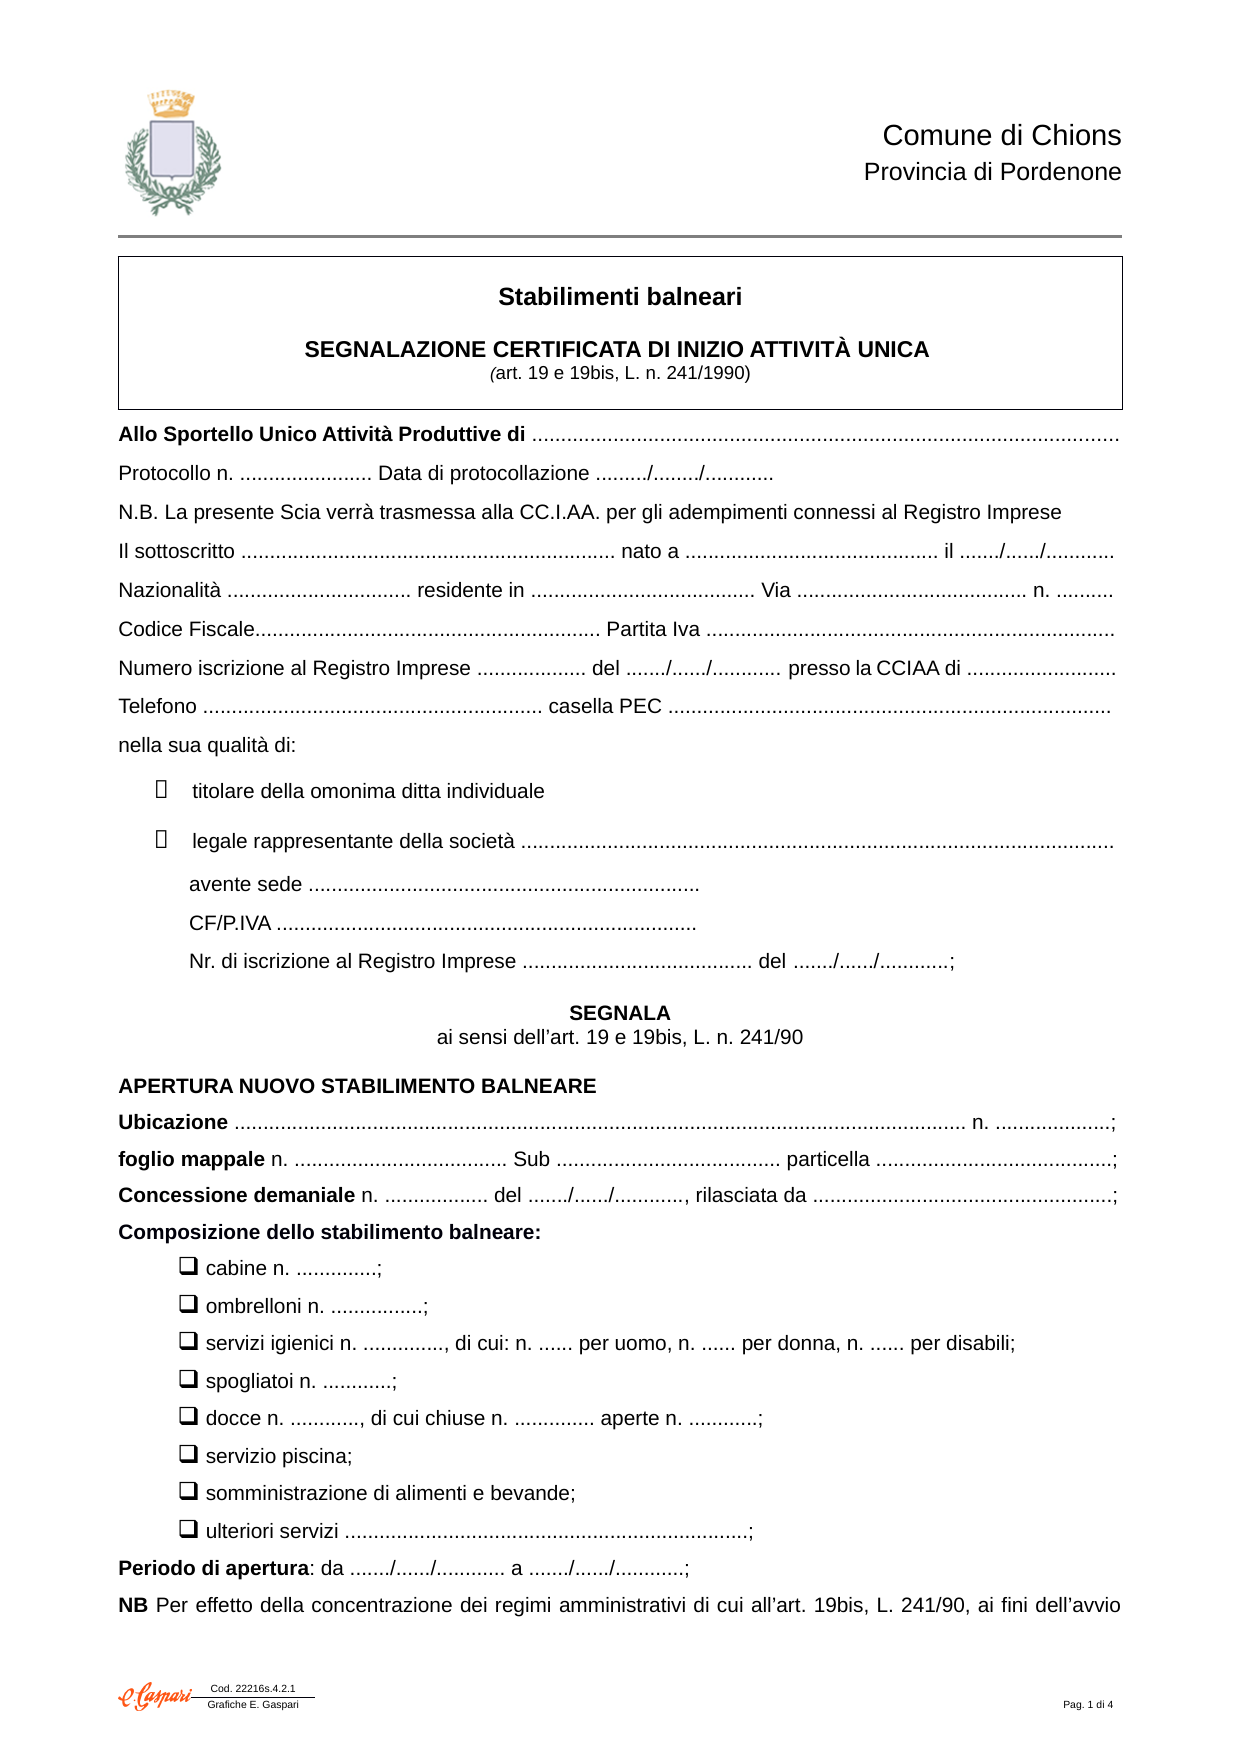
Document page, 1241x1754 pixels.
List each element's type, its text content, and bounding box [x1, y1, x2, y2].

text  cabine n. ..............; [177, 1256, 1122, 1281]
text Comune di Chions [118, 118, 1122, 152]
text Telefono ........................................................... casella PEC ............................................................................. [118, 694, 1122, 718]
picture [118, 1682, 192, 1711]
text ai sensi dell’art. 19 e 19bis, L. n. 241/90 [118, 1025, 1122, 1049]
text  spogliatoi n. ............; [177, 1368, 1122, 1393]
text  docce n. ............, di cui chiuse n. .............. aperte n. ............; [177, 1406, 1122, 1431]
text  somministrazione di alimenti e bevande; [177, 1481, 1122, 1506]
text Numero iscrizione al Registro Imprese ................... del ......./....../............ presso la CCIAA di .......................... [118, 655, 1122, 679]
text Nr. di iscrizione al Registro Imprese ........................................ del ......./....../............; [189, 949, 1122, 973]
text foglio mappale n. ..................................... Sub ....................................... particella .........................................; [118, 1147, 1122, 1171]
text SEGNALA [118, 1001, 1122, 1025]
text  ulteriori servizi ......................................................................; [177, 1518, 1122, 1543]
text  legale rappresentante della società ....................................................................................................... [153, 822, 1122, 856]
picture [122, 87, 224, 118]
text nella sua qualità di: [118, 733, 1122, 757]
text Codice Fiscale............................................................ Partita Iva ....................................................................... [118, 616, 1122, 640]
picture [122, 152, 224, 157]
text Il sottoscritto ................................................................. nato a ............................................ il ......./....../............ [118, 539, 1122, 563]
table_header Stabilimenti balneari SEGNALAZIONE CERTIFICATA DI INIZIO ATTIVITÀ UNICA (art. 19 e 19bis, L. n. 241/1990) [119, 257, 1122, 409]
text Concessione demaniale n. .................. del ......./....../............, rilasciata da ....................................................; [118, 1183, 1122, 1207]
text Nazionalità ................................ residente in ....................................... Via ........................................ n. .......... [118, 578, 1122, 602]
text  ombrelloni n. ................; [177, 1293, 1122, 1318]
text CF/P.IVA ......................................................................... [189, 911, 1122, 934]
text Provincia di Pordenone [118, 157, 1122, 185]
picture [122, 185, 224, 219]
text Periodo di apertura: da ......./....../............ a ......./....../............; [118, 1556, 1122, 1580]
text Composizione dello stabilimento balneare: [118, 1219, 1122, 1243]
text avente sede .................................................................... [189, 872, 1122, 896]
text Ubicazione ............................................................................................................................... n. ....................; [118, 1110, 1122, 1134]
text  servizio piscina; [177, 1443, 1122, 1468]
text NB Per effetto della concentrazione dei regimi amministrativi di cui all’art. 19bis, L. 241/90, ai fini dell’avvio [118, 1592, 1122, 1616]
text Protocollo n. ....................... Data di protocollazione ........./......../............ [118, 461, 1122, 485]
text N.B. La presente Scia verrà trasmessa alla CC.I.AA. per gli adempimenti connessi al Registro Imprese [118, 500, 1122, 524]
text  titolare della omonima ditta individuale [153, 772, 1122, 806]
text  servizi igienici n. .............., di cui: n. ...... per uomo, n. ...... per donna, n. ...... per disabili; [177, 1331, 1122, 1356]
text Allo Sportello Unico Attività Produttive di [118, 422, 1122, 446]
text APERTURA NUOVO STABILIMENTO BALNEARE [118, 1074, 1122, 1098]
